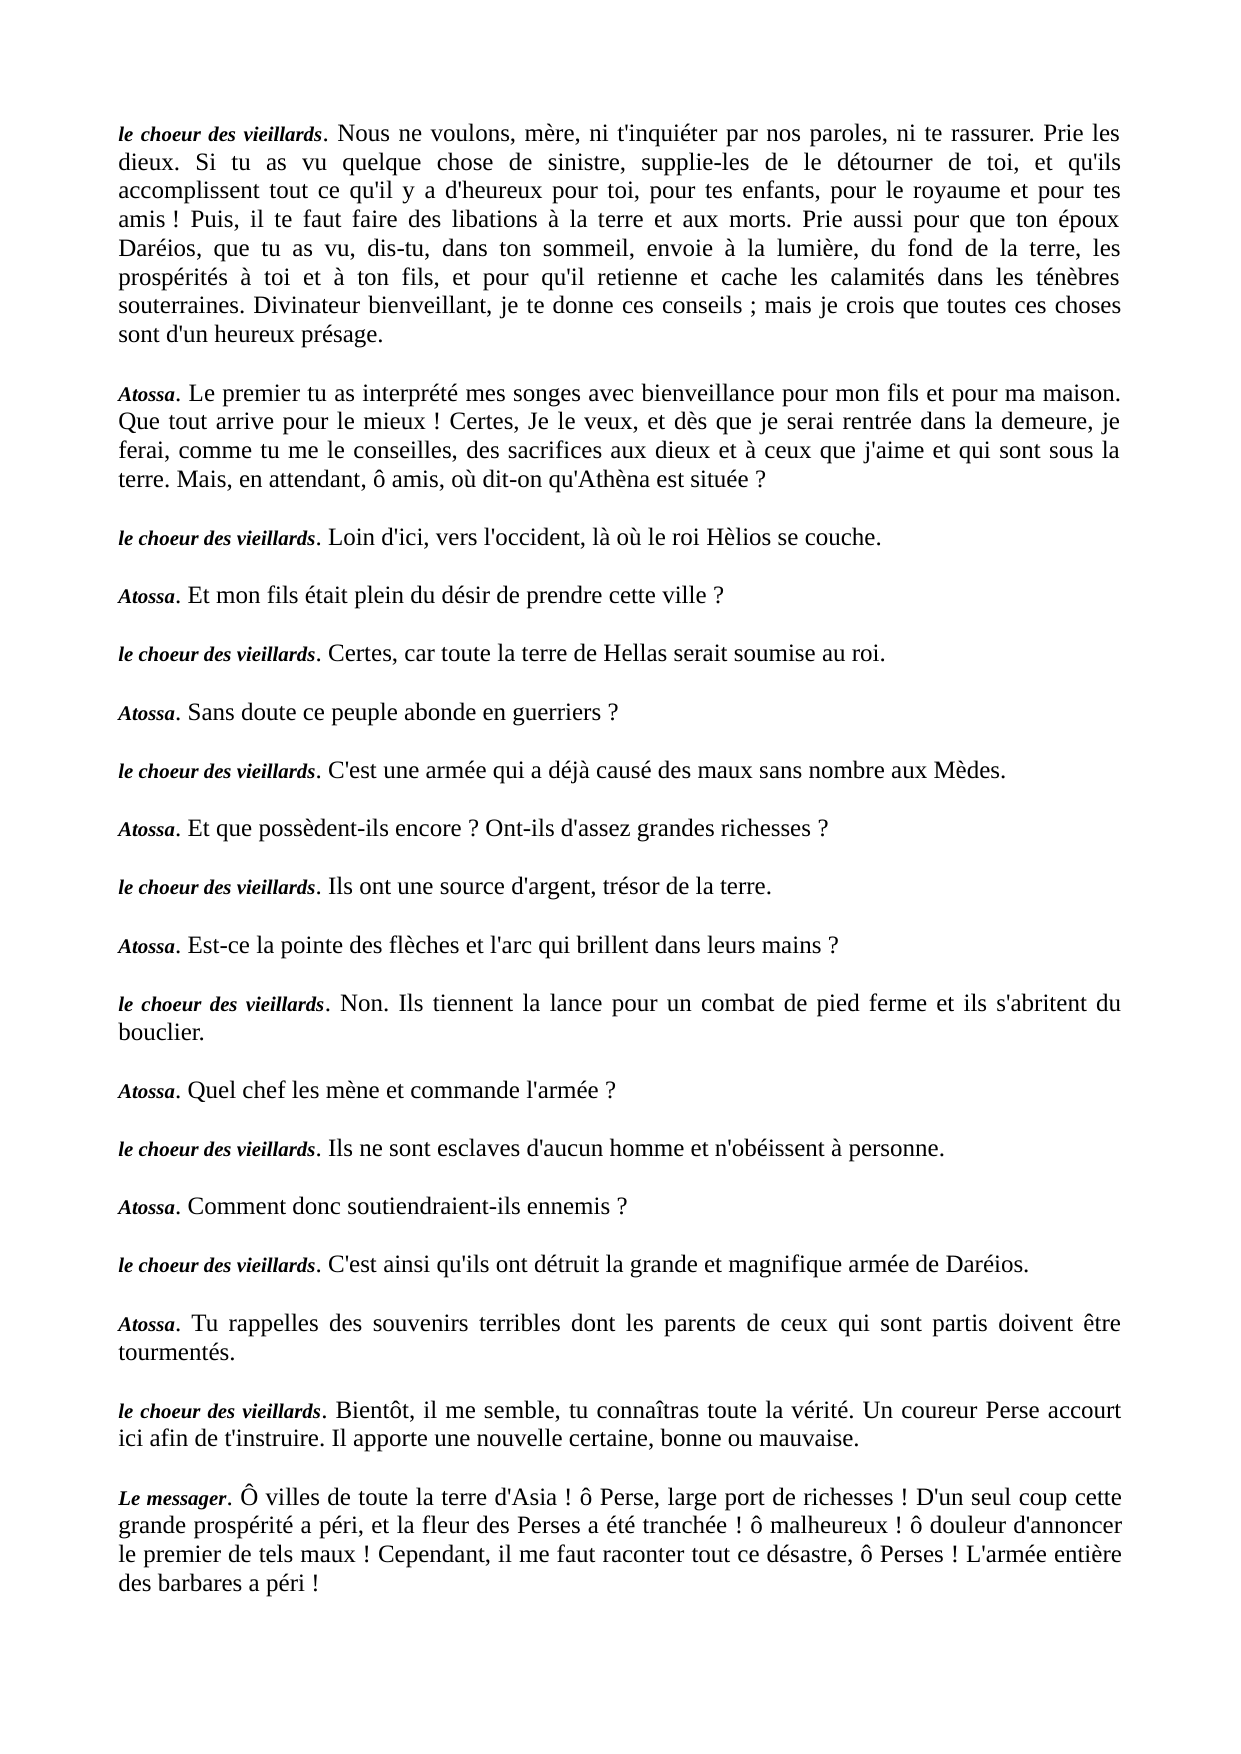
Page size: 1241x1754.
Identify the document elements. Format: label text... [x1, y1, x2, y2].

text le choeur des vieillards. Ils ne sont esclaves d'aucun homme et n'obéissent à personne. [118, 1133, 1122, 1162]
text le choeur des vieillards. Nous ne voulons, mère, ni t'inquiéter par nos paroles, ni te rassurer. Prie les dieux. Si tu as vu quelque chose de sinistre, supplie-les de le détourner de toi, et qu'ils accomplissent tout ce qu'il y a d'heureux pour toi, pour tes enfants, pour le royaume et pour tes amis ! Puis, il te faut faire des libations à la terre et aux morts. Prie aussi pour que ton époux Daréios, que tu as vu, dis-tu, dans ton sommeil, envoie à la lumière, du fond de la terre, les prospérités à toi et à ton fils, et pour qu'il retienne et cache les calamités dans les ténèbres souterraines. Divinateur bienveillant, je te donne ces conseils ; mais je crois que toutes ces choses sont d'un heureux présage. [118, 118, 1122, 348]
text le choeur des vieillards. Bientôt, il me semble, tu connaîtras toute la vérité. Un coureur Perse accourt ici afin de t'instruire. Il apporte une nouvelle certaine, bonne ou mauvaise. [118, 1395, 1122, 1452]
text le choeur des vieillards. Certes, car toute la terre de Hellas serait soumise au roi. [118, 638, 1122, 667]
text Atossa. Comment donc soutiendraient-ils ennemis ? [118, 1191, 1122, 1220]
text Le messager. Ô villes de toute la terre d'Asia ! ô Perse, large port de richesses ! D'un seul coup cette grande prospérité a péri, et la fleur des Perses a été tranchée ! ô malheureux ! ô douleur d'annoncer le premier de tels maux ! Cependant, il me faut raconter tout ce désastre, ô Perses ! L'armée entière des barbares a péri ! [118, 1482, 1122, 1597]
text le choeur des vieillards. Non. Ils tiennent la lance pour un combat de pied ferme et ils s'abritent du bouclier. [118, 988, 1122, 1045]
text le choeur des vieillards. Ils ont une source d'argent, trésor de la terre. [118, 871, 1122, 900]
text Atossa. Est-ce la pointe des flèches et l'arc qui brillent dans leurs mains ? [118, 930, 1122, 958]
text Atossa. Le premier tu as interprété mes songes avec bienveillance pour mon fils et pour ma maison. Que tout arrive pour le mieux ! Certes, Je le veux, et dès que je serai rentrée dans la demeure, je ferai, comme tu me le conseilles, des sacrifices aux dieux et à ceux que j'aime et qui sont sous la terre. Mais, en attendant, ô amis, où dit-on qu'Athèna est située ? [118, 378, 1122, 493]
text Atossa. Et que possèdent-ils encore ? Ont-ils d'assez grandes richesses ? [118, 813, 1122, 842]
text Atossa. Quel chef les mène et commande l'armée ? [118, 1075, 1122, 1104]
text Atossa. Tu rappelles des souvenirs terribles dont les parents de ceux qui sont partis doivent être tourmentés. [118, 1308, 1122, 1365]
text le choeur des vieillards. C'est ainsi qu'ils ont détruit la grande et magnifique armée de Daréios. [118, 1249, 1122, 1278]
text Atossa. Sans doute ce peuple abonde en guerriers ? [118, 697, 1122, 726]
text Atossa. Et mon fils était plein du désir de prendre cette ville ? [118, 580, 1122, 609]
text le choeur des vieillards. Loin d'ici, vers l'occident, là où le roi Hèlios se couche. [118, 522, 1122, 551]
text le choeur des vieillards. C'est une armée qui a déjà causé des maux sans nombre aux Mèdes. [118, 755, 1122, 784]
